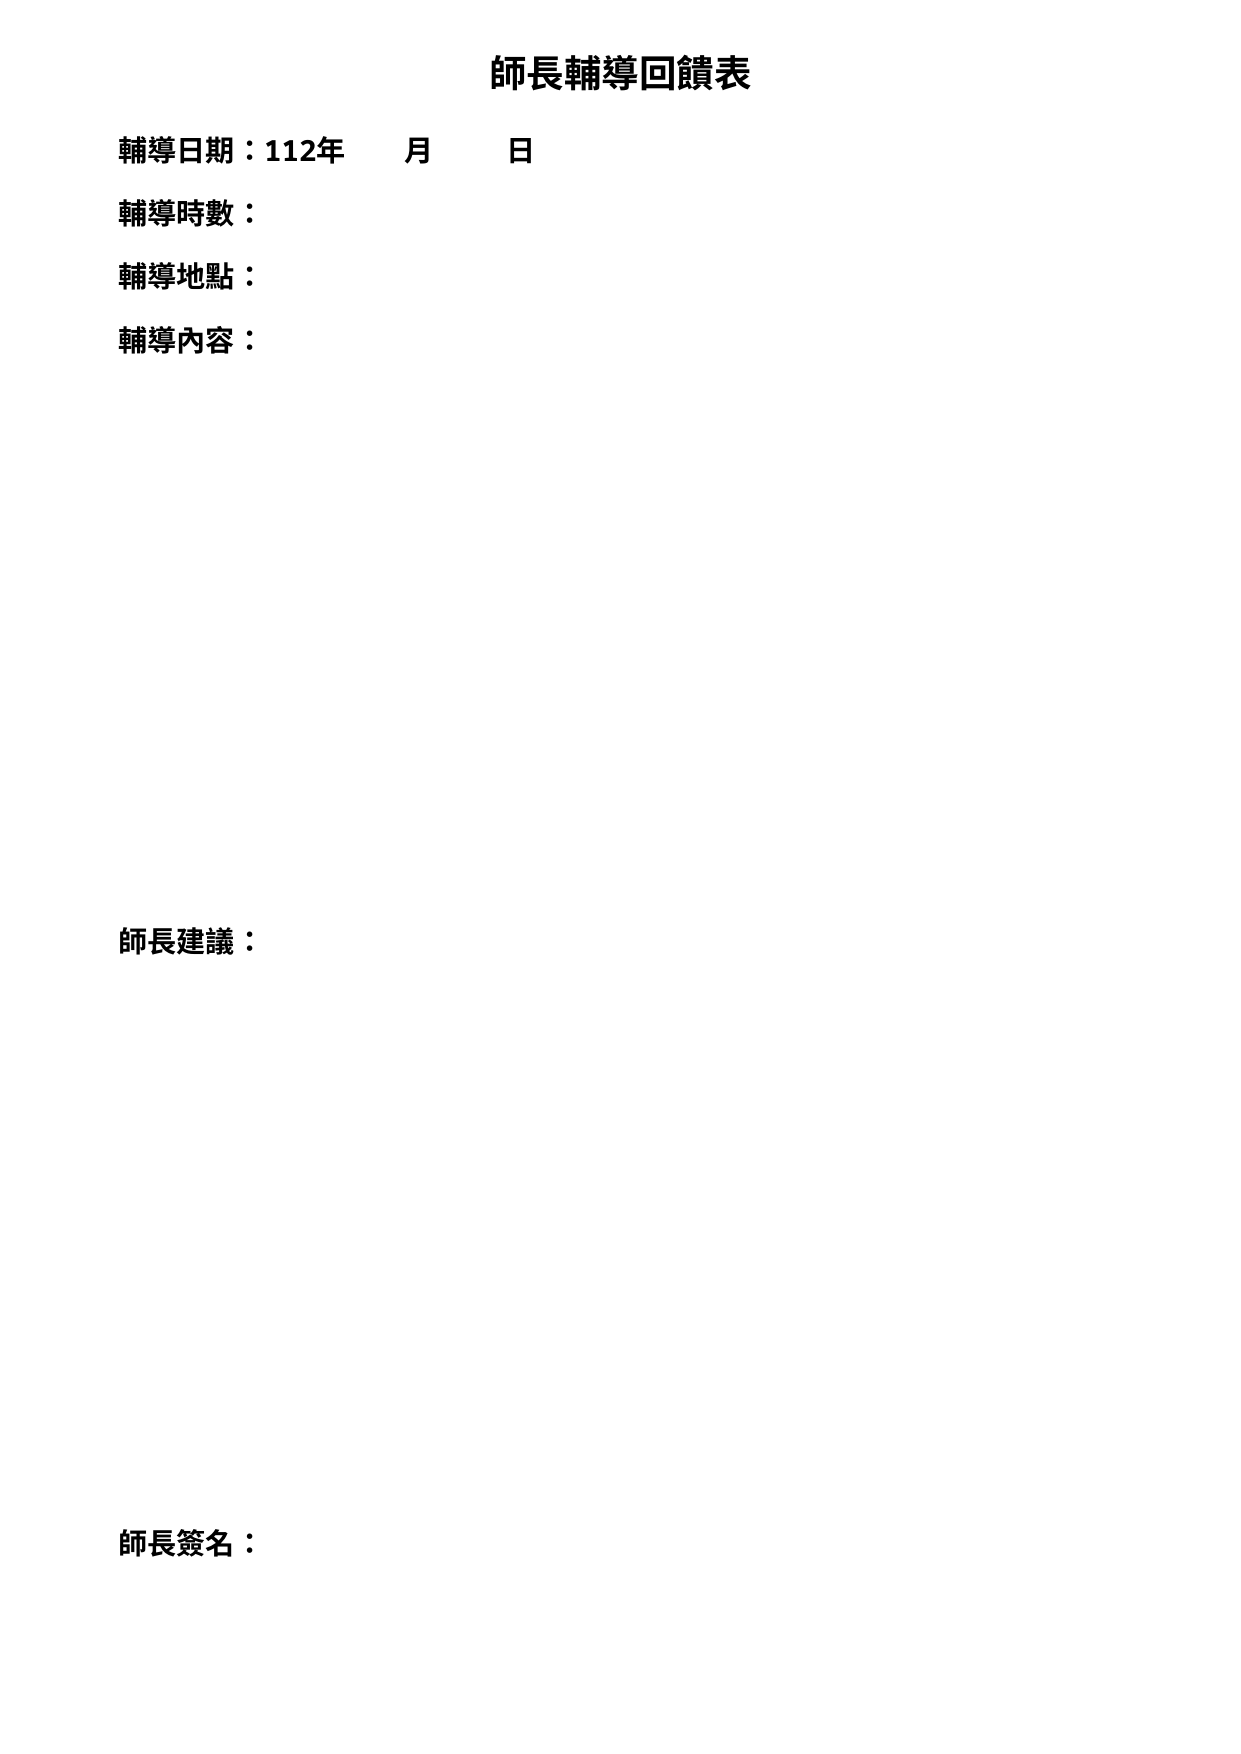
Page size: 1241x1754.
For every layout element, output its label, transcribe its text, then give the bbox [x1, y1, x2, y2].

text 師長簽名： [118, 1520, 1122, 1563]
text 輔導內容： [118, 317, 1122, 359]
text 輔導時數： [118, 191, 1122, 233]
text 輔導地點： [118, 254, 1122, 296]
text 師長輔導回饋表 [118, 44, 1122, 99]
text 師長建議： [118, 918, 1122, 960]
text 輔導日期：112年 月 日 [118, 128, 1122, 170]
